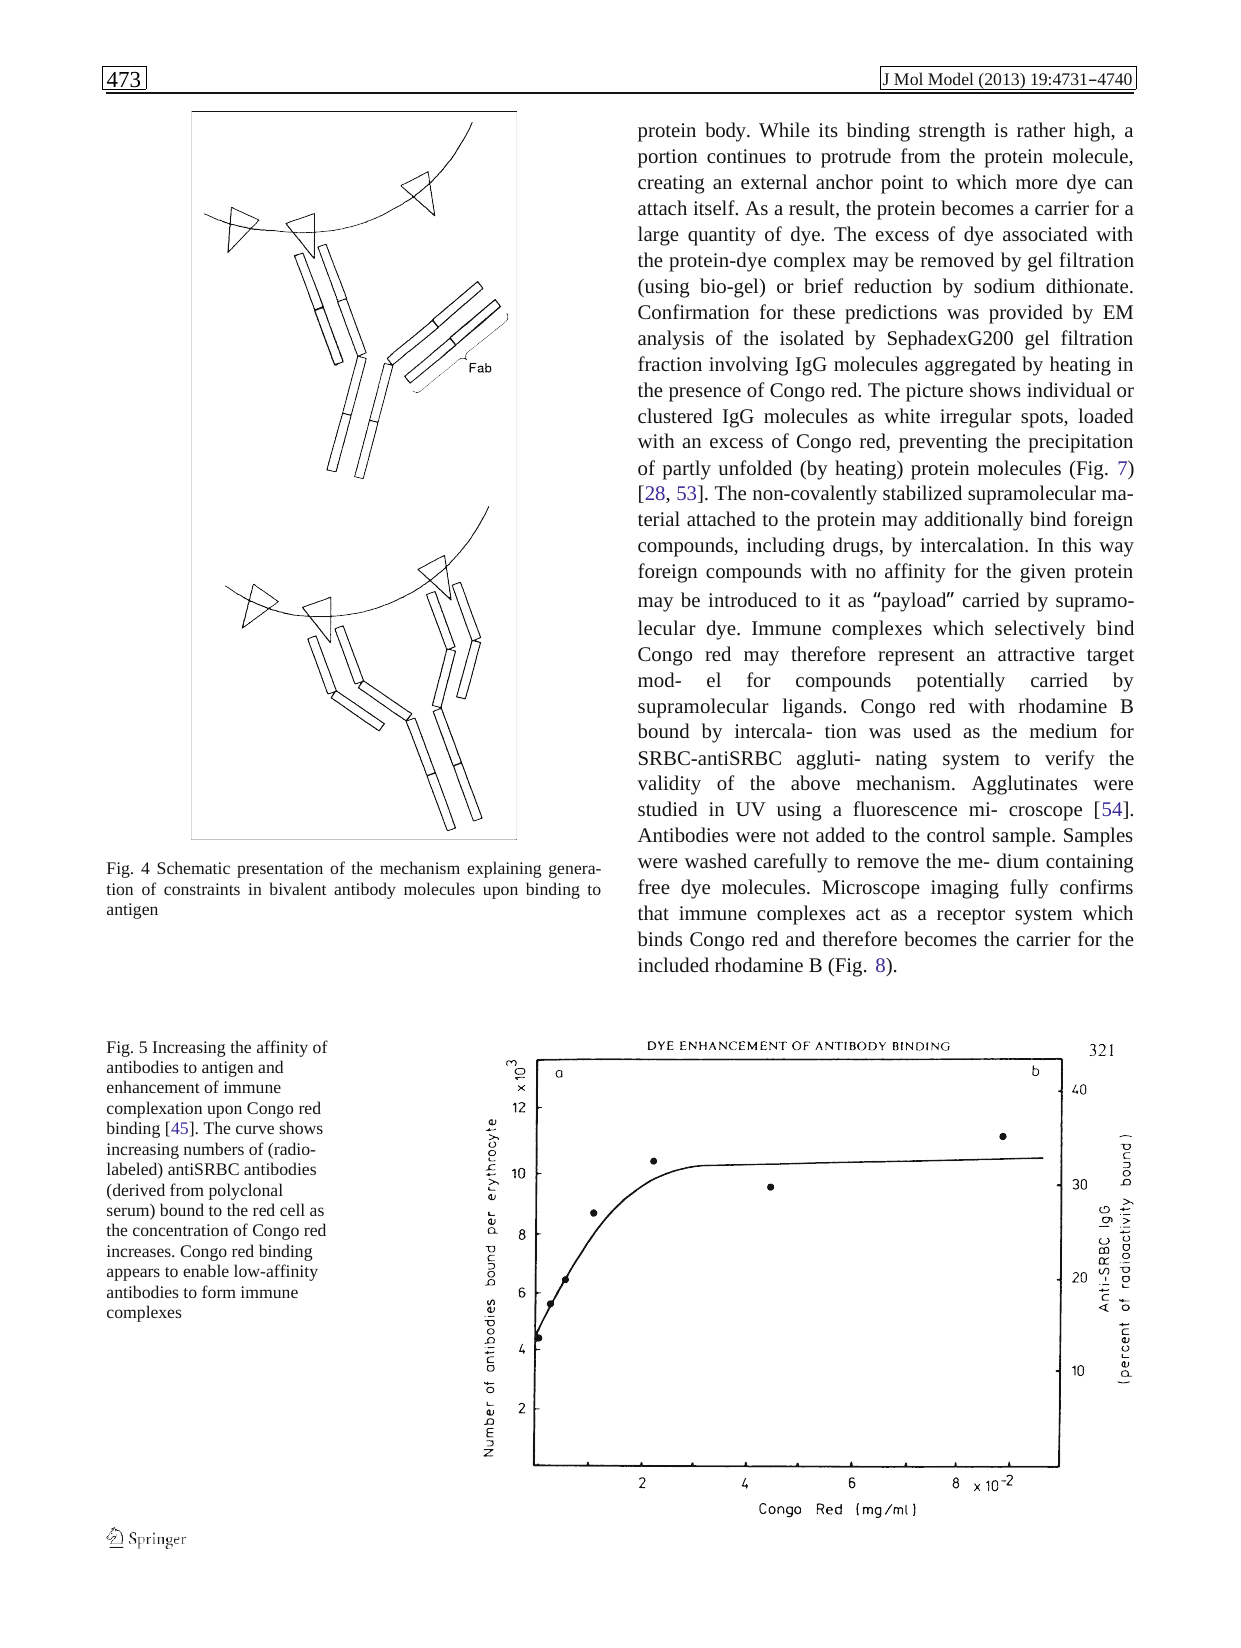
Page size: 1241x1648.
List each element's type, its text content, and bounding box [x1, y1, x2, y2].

text protein body. While its binding strength is rather high, a portion continues to protrude from the protein molecule, creating an external anchor point to which more dye can attach itself. As a result, the protein becomes a carrier for a large quantity of dye. The excess of dye associated with the protein-dye complex may be removed by gel filtration (using bio-gel) or brief reduction by sodium dithionate. Confirmation for these predictions was provided by EM analysis of the isolated by SephadexG200 gel filtration fraction involving IgG molecules aggregated by heating in the presence of Congo red. The picture shows individual or clustered IgG molecules as white irregular spots, loaded with an excess of Congo red, preventing the precipitation of partly unfolded (by heating) protein molecules (Fig. 7) [28, 53]. The non-covalently stabilized supramolecular ma- terial attached to the protein may additionally bind foreign compounds, including drugs, by intercalation. In this way foreign compounds with no affinity for the given protein may be introduced to it as “payload” carried by supramo- lecular dye. Immune complexes which selectively bind Congo red may therefore represent an attractive target mod- el for compounds potentially carried by supramolecular ligands. Congo red with rhodamine B bound by intercala- tion was used as the medium for SRBC-antiSRBC aggluti- nating system to verify the validity of the above mechanism. Agglutinates were studied in UV using a fluorescence mi- croscope [54]. Antibodies were not added to the control sample. Samples were washed carefully to remove the me- dium containing free dye molecules. Microscope imaging fully confirms that immune complexes act as a receptor system which binds Congo red and therefore becomes the carrier for the included rhodamine B (Fig. 8). [637, 118, 1134, 977]
picture [483, 1041, 1134, 1518]
text Fig. 4 Schematic presentation of the mechanism explaining genera- tion of constraints in bivalent antibody molecules upon binding to antigen [106, 858, 602, 919]
picture [106, 1527, 124, 1548]
picture [191, 111, 517, 840]
picture [129, 1532, 186, 1549]
text Fig. 5 Increasing the affinity of antibodies to antigen and enhancement of immune complexation upon Congo red binding [45]. The curve shows increasing numbers of (radio- labeled) antiSRBC antibodies (derived from polyclonal serum) bound to the red cell as the concentration of Congo red increases. Congo red binding appears to enable low-affinity antibodies to form immune complexes [106, 1036, 331, 1322]
